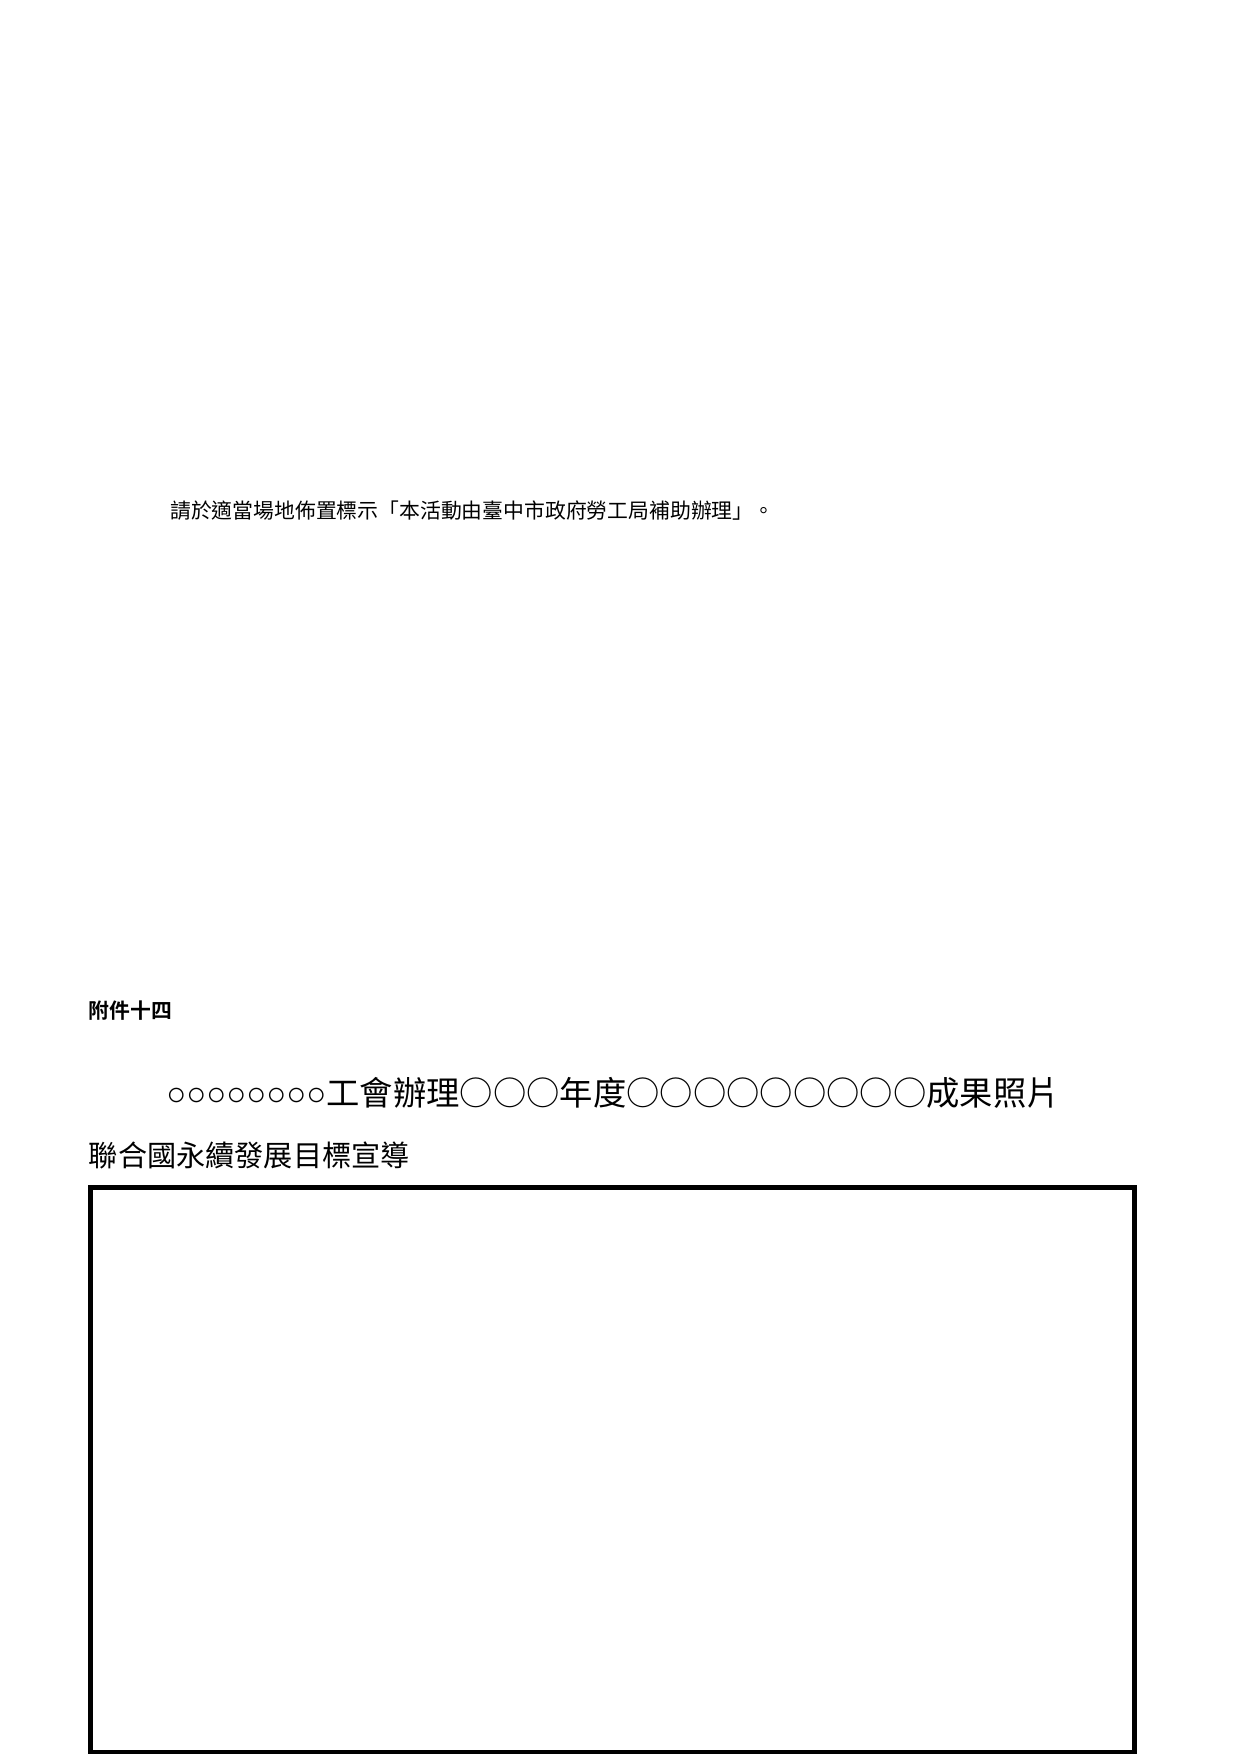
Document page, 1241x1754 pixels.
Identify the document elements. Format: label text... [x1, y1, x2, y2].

text 附件十四 [89, 968, 1137, 1030]
text 請於適當場地佈置標示「本活動由臺中市政府勞工局補助辦理」。 [139, 468, 1137, 530]
text 聯合國永續發展目標宣導 [89, 1112, 1137, 1174]
text ○○○○○○○○工會辦理○○○年度○○○○○○○○○成果照片 [89, 1049, 1137, 1112]
